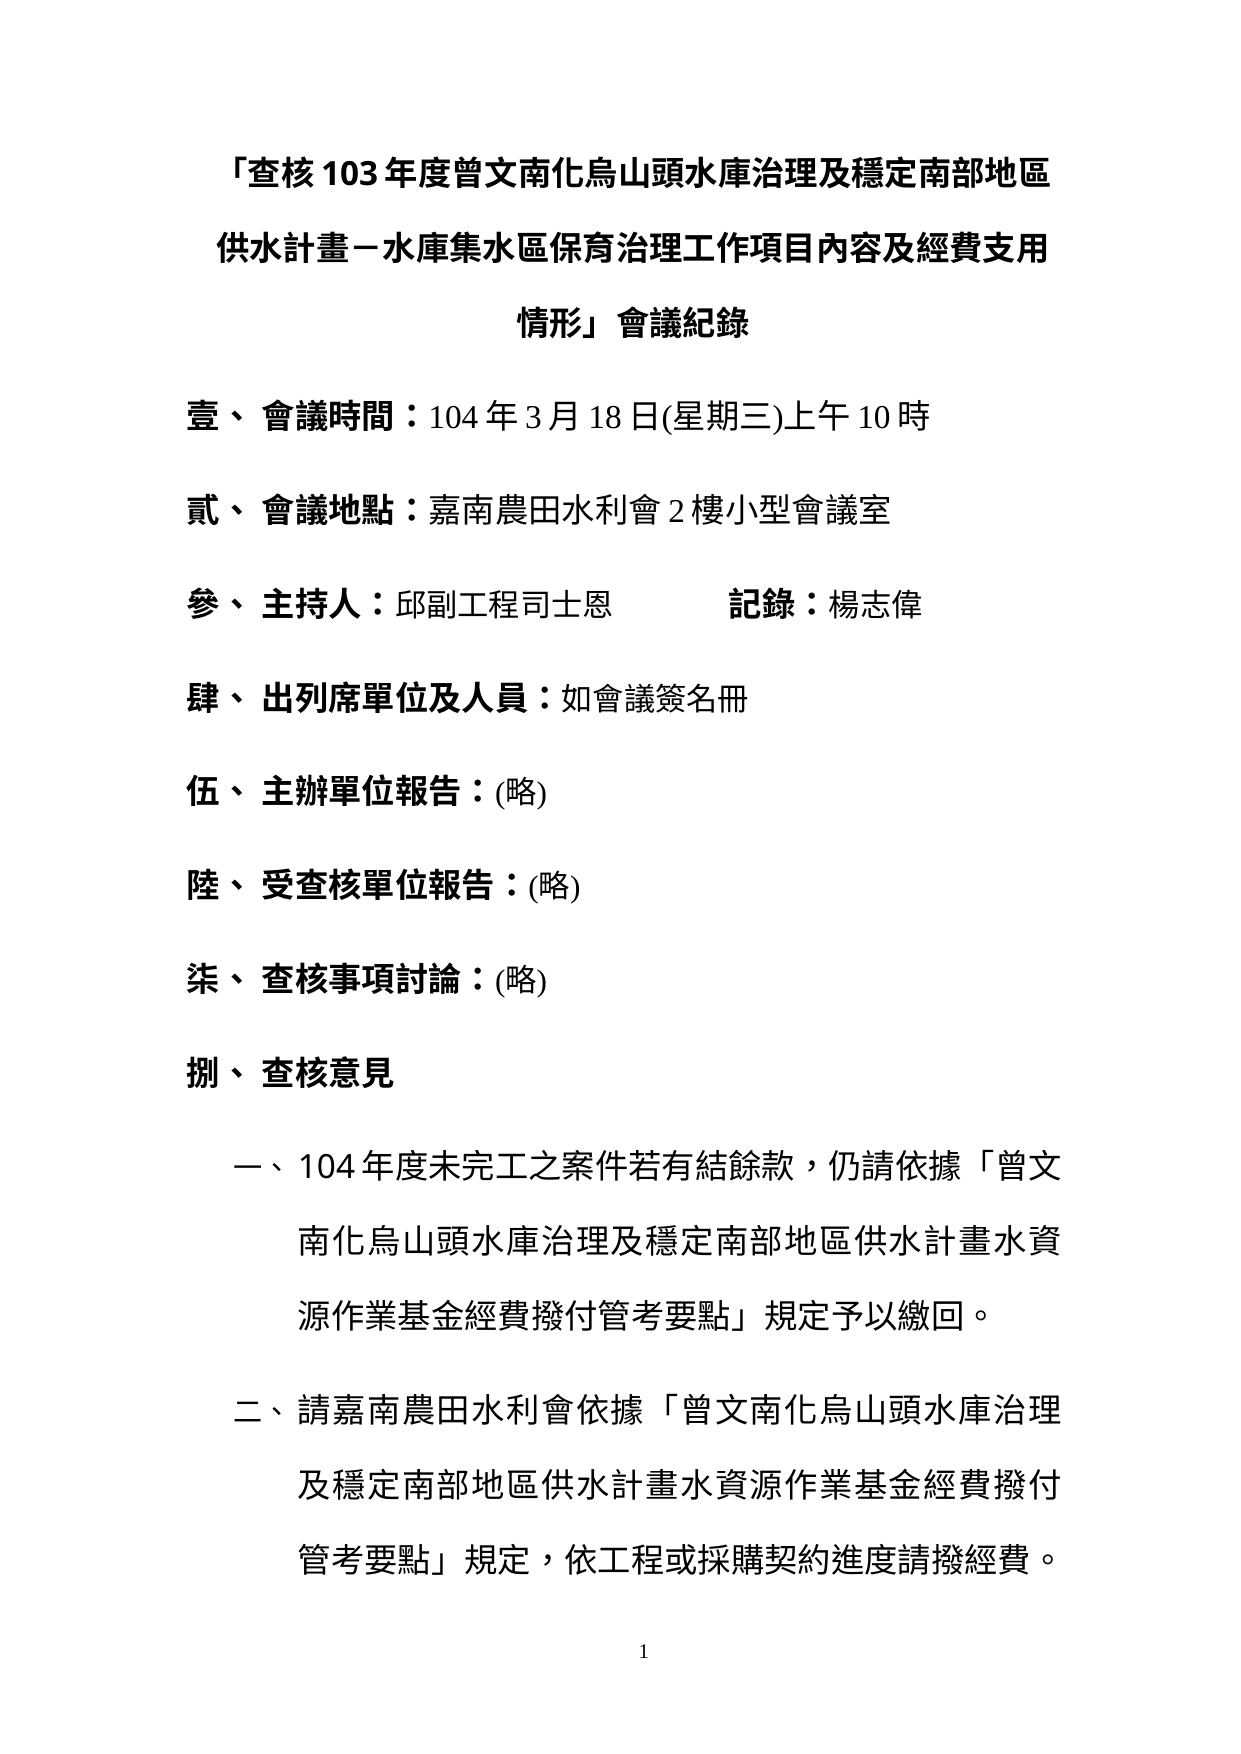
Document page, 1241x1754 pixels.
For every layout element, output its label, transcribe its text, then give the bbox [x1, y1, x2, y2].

list 會議地點：嘉南農田水利會2樓小型會議室 [186, 464, 1063, 539]
list 主持人：邱副工程司士恩 記錄：楊志偉 [186, 558, 1063, 633]
list 請嘉南農田水利會依據「曾文南化烏山頭水庫治理及穩定南部地區供水計畫水資源作業基金經費撥付管考要點」規定，依工程或採購契約進度請撥經費。 [233, 1364, 1063, 1589]
list 查核意見 [186, 1027, 1063, 1102]
text 「查核103年度曾文南化烏山頭水庫治理及穩定南部地區供水計畫－水庫集水區保育治理工作項目內容及經費支用情形」會議紀錄 [209, 127, 1056, 352]
list 出列席單位及人員：如會議簽名冊 [186, 652, 1063, 727]
list 主辦單位報告：(略) [186, 746, 1063, 821]
list 受查核單位報告：(略) [186, 839, 1063, 914]
list 會議時間：104年3月18日(星期三)上午10時 [186, 371, 1063, 446]
list 104年度未完工之案件若有結餘款，仍請依據「曾文南化烏山頭水庫治理及穩定南部地區供水計畫水資源作業基金經費撥付管考要點」規定予以繳回。 [233, 1121, 1063, 1346]
list 查核事項討論：(略) [186, 933, 1063, 1008]
